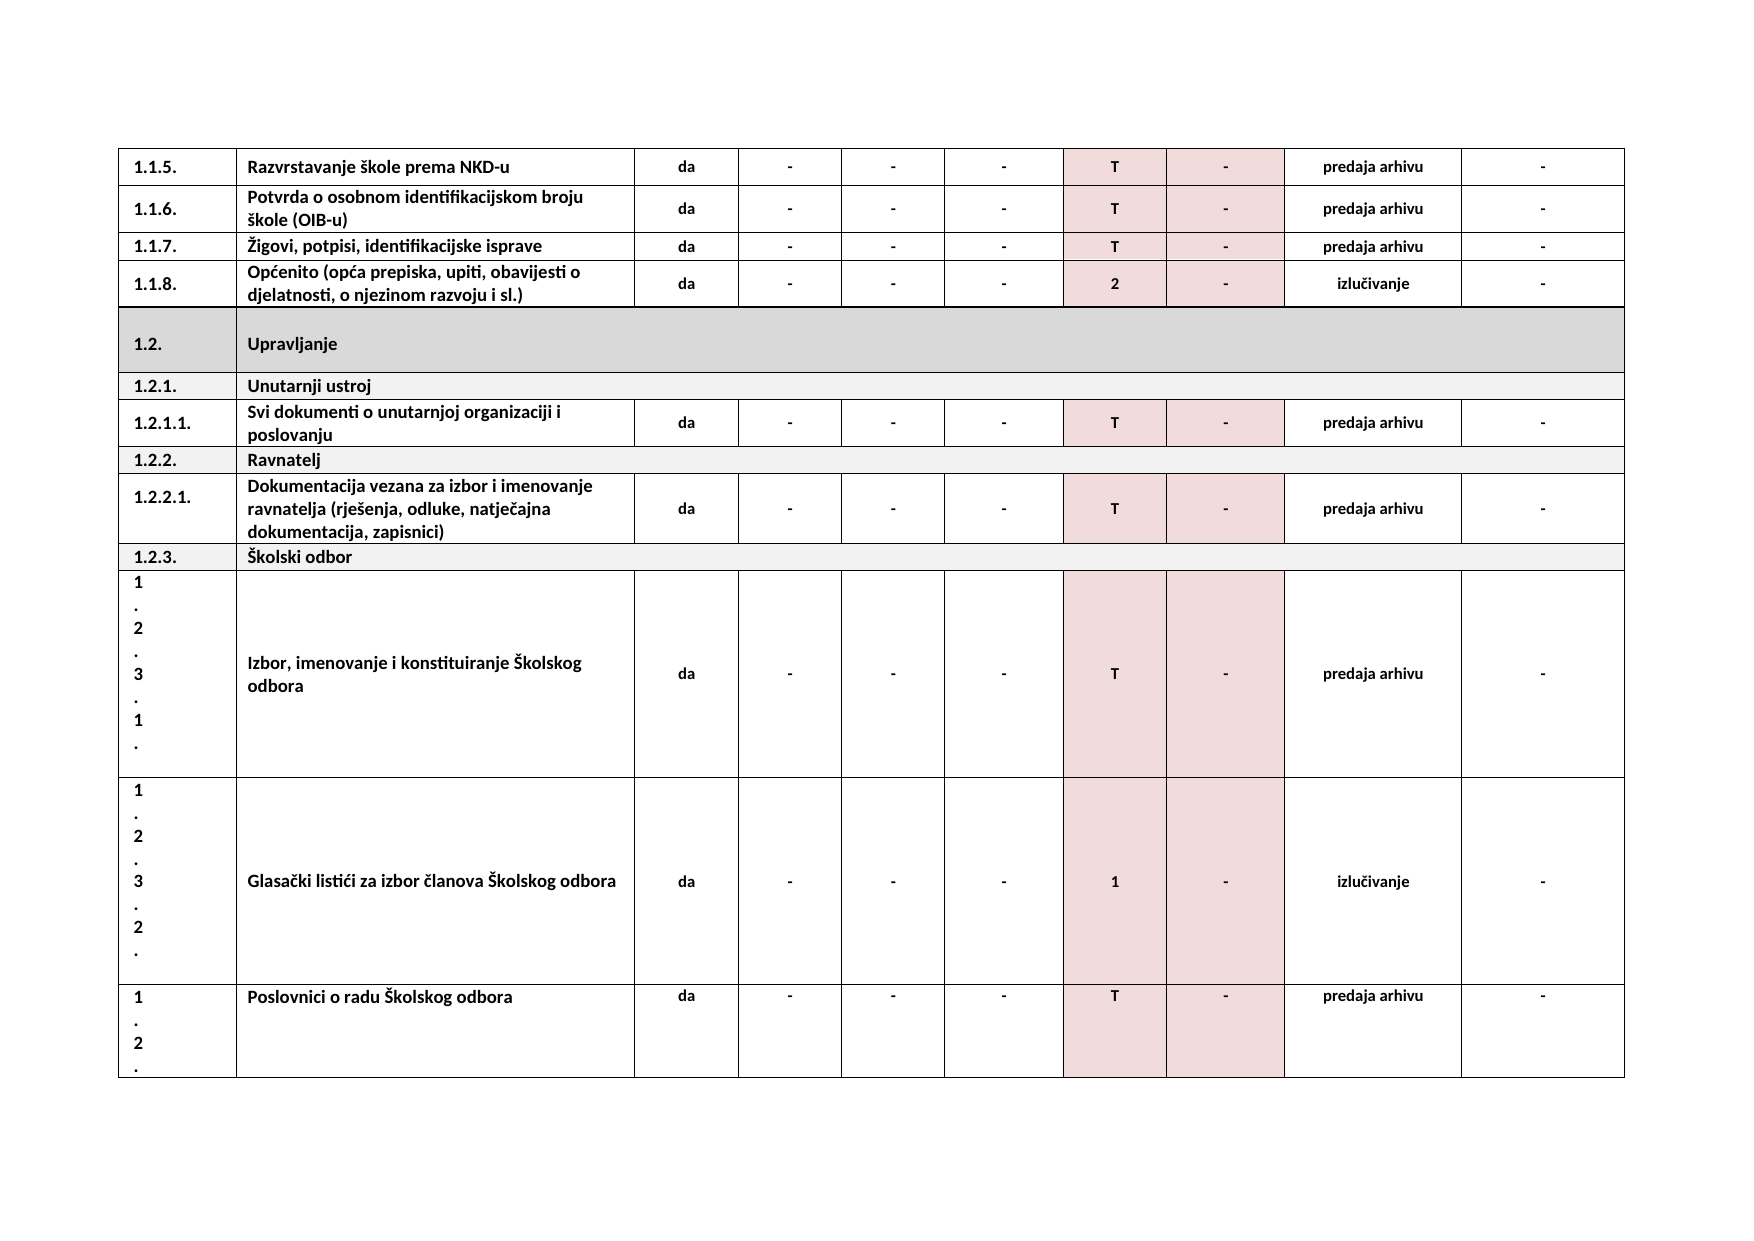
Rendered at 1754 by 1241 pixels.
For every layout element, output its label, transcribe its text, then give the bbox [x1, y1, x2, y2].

table_cell - [842, 571, 944, 777]
table_cell [119, 186, 236, 232]
table_cell da [635, 186, 738, 232]
table_cell T [1064, 186, 1166, 232]
table_cell predaja arhivu [1285, 474, 1461, 543]
table_cell - [739, 778, 841, 984]
table_cell T [1064, 571, 1166, 777]
table_cell T [1064, 149, 1166, 185]
table_cell - [739, 400, 841, 446]
table_cell - [739, 985, 841, 1077]
table_cell [119, 474, 236, 543]
table_cell predaja arhivu [1285, 400, 1461, 446]
table_cell predaja arhivu [1285, 149, 1461, 185]
table_cell Svi dokumenti o unutarnjoj organizaciji i poslovanju [237, 400, 634, 446]
table_cell Unutarnji ustroj [237, 373, 1624, 399]
table_cell - [945, 186, 1063, 232]
table_cell - [945, 149, 1063, 185]
table_cell T [1064, 233, 1166, 259]
table_cell - [945, 261, 1063, 306]
table_cell - [1167, 233, 1284, 259]
table_cell [119, 447, 236, 473]
table_cell - [1167, 778, 1284, 984]
table_cell predaja arhivu [1285, 186, 1461, 232]
table_cell T [1064, 985, 1166, 1077]
table_cell da [635, 571, 738, 777]
table_cell - [842, 400, 944, 446]
table_cell - [842, 778, 944, 984]
table_cell - [1167, 186, 1284, 232]
table_cell - [842, 186, 944, 232]
table_cell da [635, 149, 738, 185]
table_cell - [1462, 571, 1624, 777]
table_cell da [635, 778, 738, 984]
table_cell Općenito (opća prepiska, upiti, obavijesti o djelatnosti, o njezinom razvoju i sl.) [237, 261, 634, 306]
table_cell - [842, 261, 944, 306]
table_cell - [1462, 233, 1624, 259]
table_cell - [1462, 186, 1624, 232]
table_cell [119, 261, 236, 306]
table_cell [119, 544, 236, 570]
table_cell predaja arhivu [1285, 233, 1461, 259]
table_cell T [1064, 474, 1166, 543]
table_cell - [739, 571, 841, 777]
table_cell - [1167, 474, 1284, 543]
table_cell [119, 985, 236, 1077]
table_cell da [635, 261, 738, 306]
table_cell [119, 233, 236, 259]
table_cell da [635, 400, 738, 446]
table_cell - [945, 474, 1063, 543]
table_cell - [842, 149, 944, 185]
table_cell - [945, 778, 1063, 984]
table_cell 1 [1064, 778, 1166, 984]
table_cell Potvrda o osobnom identifikacijskom broju škole (OIB-u) [237, 186, 634, 232]
table_cell da [635, 233, 738, 259]
table_cell - [739, 474, 841, 543]
table_cell [119, 778, 236, 984]
table_cell - [1462, 778, 1624, 984]
table_cell T [1064, 400, 1166, 446]
table_cell - [739, 261, 841, 306]
table_cell - [1167, 149, 1284, 185]
table_cell - [842, 474, 944, 543]
table_cell Poslovnici o radu Školskog odbora [237, 985, 634, 1077]
table_cell Žigovi, potpisi, identifikacijske isprave [237, 233, 634, 259]
table_cell 2 [1064, 261, 1166, 306]
table_cell - [842, 233, 944, 259]
table_cell - [1167, 571, 1284, 777]
table_cell [119, 308, 236, 372]
table_cell - [1462, 261, 1624, 306]
table_cell - [1462, 474, 1624, 543]
table_cell da [635, 985, 738, 1077]
table_cell [119, 571, 236, 777]
table_cell predaja arhivu [1285, 985, 1461, 1077]
table_cell Ravnatelj [237, 447, 1624, 473]
table_cell - [1167, 985, 1284, 1077]
table_cell Izbor, imenovanje i konstituiranje Školskog odbora [237, 571, 634, 777]
table_cell da [635, 474, 738, 543]
table_cell - [945, 233, 1063, 259]
table_cell - [739, 233, 841, 259]
table_cell - [945, 985, 1063, 1077]
table_cell - [1462, 400, 1624, 446]
table_cell - [945, 400, 1063, 446]
table_cell izlučivanje [1285, 778, 1461, 984]
table_cell [119, 373, 236, 399]
table_cell - [945, 571, 1063, 777]
table_cell Dokumentacija vezana za izbor i imenovanje ravnatelja (rješenja, odluke, natječajna dokumentacija, zapisnici) [237, 474, 634, 543]
table_cell Razvrstavanje škole prema NKD-u [237, 149, 634, 185]
table_cell - [1167, 261, 1284, 306]
table_cell - [1462, 149, 1624, 185]
table_cell - [1462, 985, 1624, 1077]
table_cell izlučivanje [1285, 261, 1461, 306]
table_cell - [739, 186, 841, 232]
table_cell - [1167, 400, 1284, 446]
table_cell Glasački listići za izbor članova Školskog odbora [237, 778, 634, 984]
table_cell - [842, 985, 944, 1077]
table_cell [119, 400, 236, 446]
table_cell - [739, 149, 841, 185]
table_cell Upravljanje [237, 308, 1624, 372]
table_cell Školski odbor [237, 544, 1624, 570]
table_cell [119, 149, 236, 185]
table_cell predaja arhivu [1285, 571, 1461, 777]
